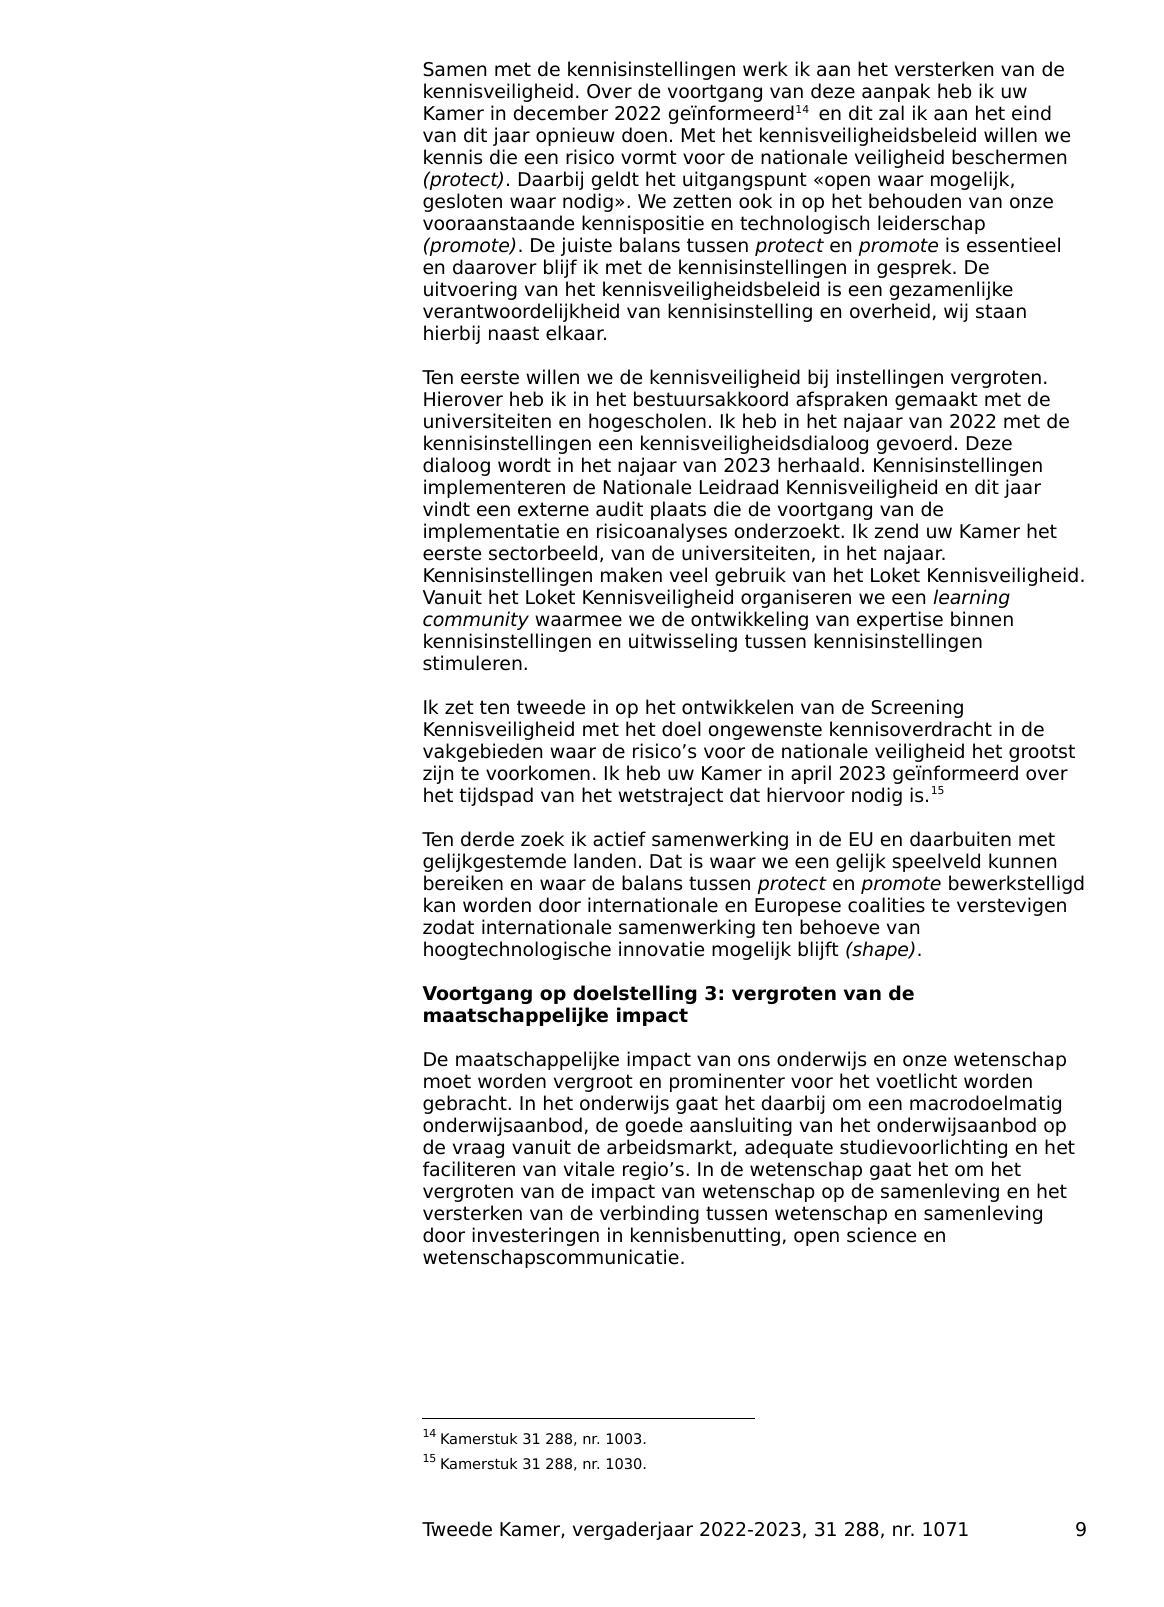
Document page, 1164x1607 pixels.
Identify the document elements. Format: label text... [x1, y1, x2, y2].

text De maatschappelijke impact van ons onderwijs en onze wetenschap moet worden vergroot en prominenter voor het voetlicht worden gebracht. In het onderwijs gaat het daarbij om een macrodoelmatig onderwijsaanbod, de goede aansluiting van het onderwijsaanbod op de vraag vanuit de arbeidsmarkt, adequate studievoorlichting en het faciliteren van vitale regio’s. In de wetenschap gaat het om het vergroten van de impact van wetenschap op de samenleving en het versterken van de verbinding tussen wetenschap en samenleving door investeringen in kennisbenutting, open science en wetenschapscommunicatie. [422, 1049, 1087, 1269]
subtitle Voortgang op doelstelling 3: vergroten van de maatschappelijke impact [422, 983, 1087, 1027]
text Ten eerste willen we de kennisveiligheid bij instellingen vergroten. Hierover heb ik in het bestuursakkoord afspraken gemaakt met de universiteiten en hogescholen. Ik heb in het najaar van 2022 met de kennisinstellingen een kennisveiligheidsdialoog gevoerd. Deze dialoog wordt in het najaar van 2023 herhaald. Kennisinstellingen implementeren de Nationale Leidraad Kennisveiligheid en dit jaar vindt een externe audit plaats die de voortgang van de implementatie en risicoanalyses onderzoekt. Ik zend uw Kamer het eerste sectorbeeld, van de universiteiten, in het najaar. Kennisinstellingen maken veel gebruik van het Loket Kennisveiligheid. Vanuit het Loket Kennisveiligheid organiseren we een learning community waarmee we de ontwikkeling van expertise binnen kennisinstellingen en uitwisseling tussen kennisinstellingen stimuleren. [422, 367, 1087, 675]
text Samen met de kennisinstellingen werk ik aan het versterken van de kennisveiligheid. Over de voortgang van deze aanpak heb ik uw Kamer in december 2022 geïnformeerd en dit zal ik aan het eind van dit jaar opnieuw doen. Met het kennisveiligheidsbeleid willen we kennis die een risico vormt voor de nationale veiligheid beschermen (protect). Daarbij geldt het uitgangspunt «open waar mogelijk, gesloten waar nodig». We zetten ook in op het behouden van onze vooraanstaande kennispositie en technologisch leiderschap (promote). De juiste balans tussen protect en promote is essentieel en daarover blijf ik met de kennisinstellingen in gesprek. De uitvoering van het kennisveiligheidsbeleid is een gezamenlijke verantwoordelijkheid van kennisinstelling en overheid, wij staan hierbij naast elkaar. [422, 59, 1087, 345]
text Ik zet ten tweede in op het ontwikkelen van de Screening Kennisveiligheid met het doel ongewenste kennisoverdracht in de vakgebieden waar de risico’s voor de nationale veiligheid het grootst zijn te voorkomen. Ik heb uw Kamer in april 2023 geïnformeerd over het tijdspad van het wetstraject dat hiervoor nodig is. [422, 697, 1087, 807]
text Kamerstuk 31 288, nr. 1030. [422, 1452, 1087, 1474]
text Kamerstuk 31 288, nr. 1003. [422, 1427, 1087, 1449]
text Ten derde zoek ik actief samenwerking in de EU en daarbuiten met gelijkgestemde landen. Dat is waar we een gelijk speelveld kunnen bereiken en waar de balans tussen protect en promote bewerkstelligd kan worden door internationale en Europese coalities te verstevigen zodat internationale samenwerking ten behoeve van hoogtechnologische innovatie mogelijk blijft (shape). [422, 829, 1087, 961]
